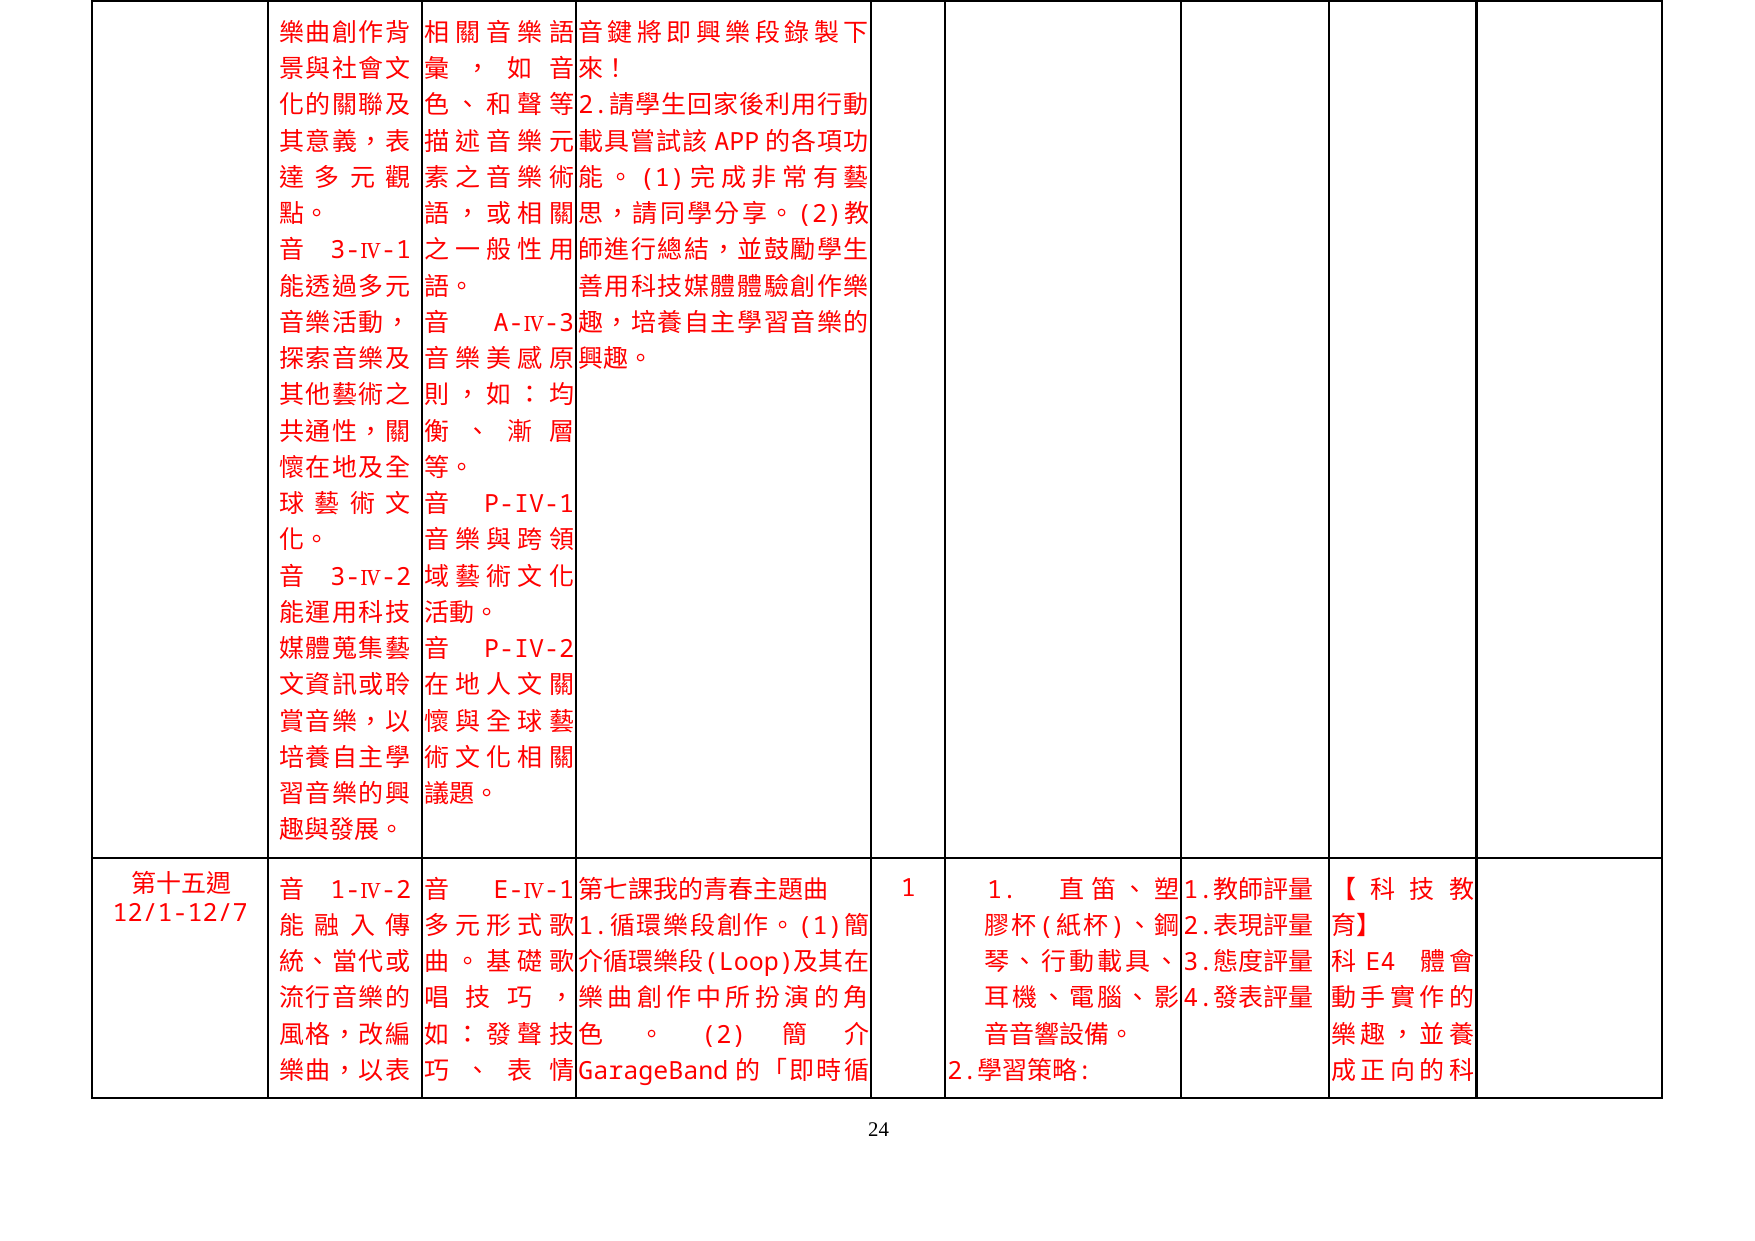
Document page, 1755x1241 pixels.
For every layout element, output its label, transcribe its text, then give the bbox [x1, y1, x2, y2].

table_cell 樂曲創作背景與社會文化的關聯及其意義，表達多元觀點。 音3-Ⅳ-1 能透過多元音樂活動，探索音樂及其他藝術之共通性，關懷在地及全球藝術文化。 音3-Ⅳ-2 能運用科技媒體蒐集藝文資訊或聆賞音樂，以培養自主學習音樂的興趣與發展。 [269, 2, 421, 857]
table_cell [93, 2, 267, 857]
table_cell [946, 2, 1180, 857]
table_cell 音1-Ⅳ-2 能融入傳統、當代或流行音樂的風格，改編樂曲，以表 [269, 859, 421, 1097]
table_cell 第七課我的青春主題曲 1.循環樂段創作。(1)簡介循環樂段(Loop)及其在樂曲創作中所扮演的角色。(2)簡介GarageBand的「即時循 [577, 859, 870, 1097]
table_cell [1478, 2, 1661, 857]
table_cell 音E-Ⅳ-1 多元形式歌曲。基礎歌唱技巧，如：發聲技巧、表情 [423, 859, 575, 1097]
table_cell [1478, 859, 1661, 1097]
table_cell [872, 2, 944, 857]
table_cell 直笛、塑膠杯(紙杯)、鋼琴、行動載具、耳機、電腦、影音音響設備。 2.學習策略: [946, 859, 1180, 1097]
table_cell 音鍵將即興樂段錄製下來！ 2.請學生回家後利用行動載具嘗試該APP的各項功能。(1)完成非常有藝思，請同學分享。(2)教師進行總結，並鼓勵學生善用科技媒體體驗創作樂趣，培養自主學習音樂的興趣。 [577, 2, 870, 857]
table_cell 第十五週12/1-12/7 [93, 859, 267, 1097]
table_cell 【科技教育】 科E4 體會動手實作的樂趣，並養成正向的科 [1330, 859, 1475, 1097]
table_cell [1182, 2, 1328, 857]
table_cell [1330, 2, 1475, 857]
table_cell 1.教師評量 2.表現評量 3.態度評量 4.發表評量 [1182, 859, 1328, 1097]
table_cell 1 [872, 859, 944, 1097]
table_cell 相關音樂語彙，如音色、和聲等描述音樂元素之音樂術語，或相關之一般性用語。 音A-Ⅳ-3 音樂美感原則，如：均衡、漸層等。 音P-IV-1 音樂與跨領域藝術文化活動。 音P-IV-2 在地人文關懷與全球藝術文化相關議題。 [423, 2, 575, 857]
